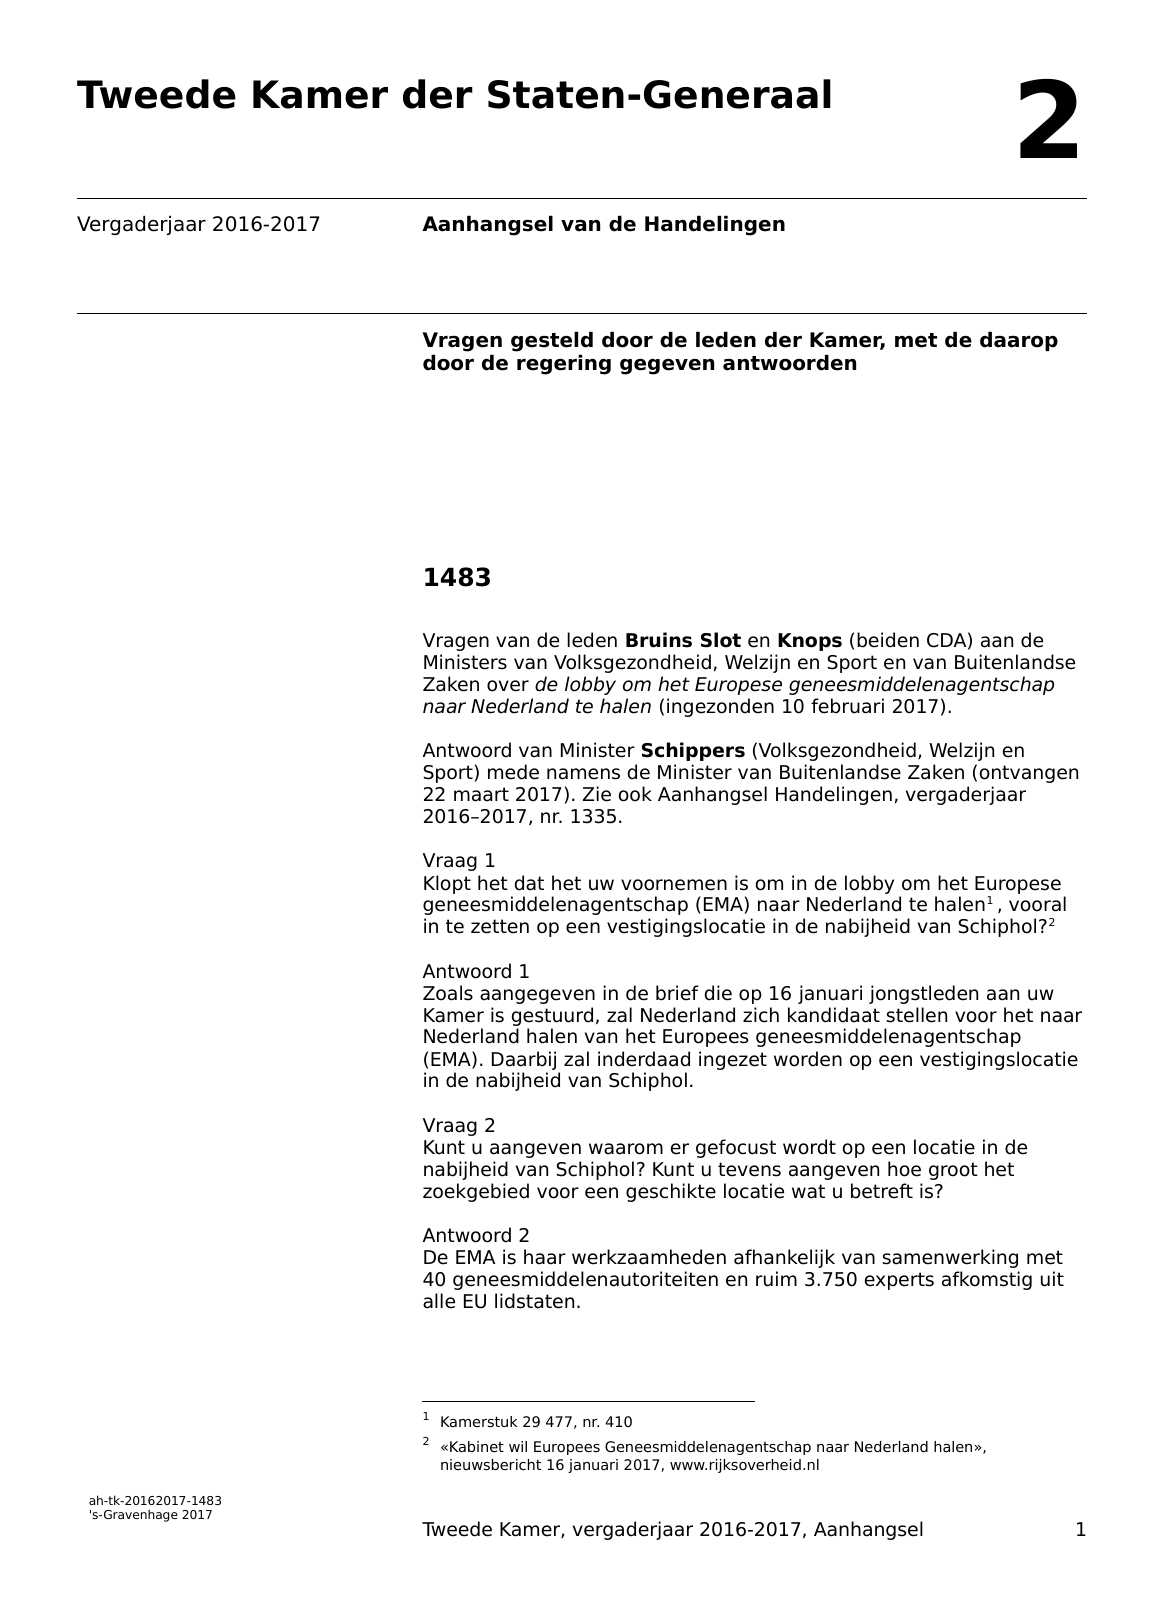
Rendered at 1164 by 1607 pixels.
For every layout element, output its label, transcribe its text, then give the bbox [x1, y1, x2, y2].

text «Kabinet wil Europees Geneesmiddelenagentschap naar Nederland halen», nieuwsbericht 16 januari 2017, www.rijksoverheid.nl [422, 1435, 1087, 1474]
text Vraag 1 [422, 850, 1087, 872]
text Antwoord 2 [422, 1225, 1087, 1247]
text 's-Gravenhage 2017 [88, 1508, 323, 1522]
text Zoals aangegeven in de brief die op 16 januari jongstleden aan uw Kamer is gestuurd, zal Nederland zich kandidaat stellen voor het naar Nederland halen van het Europees geneesmiddelenagentschap (EMA). Daarbij zal inderdaad ingezet worden op een vestigingslocatie in de nabijheid van Schiphol. [422, 982, 1087, 1092]
text Vragen van de leden Bruins Slot en Knops (beiden CDA) aan de Ministers van Volksgezondheid, Welzijn en Sport en van Buitenlandse Zaken over de lobby om het Europese geneesmiddelenagentschap naar Nederland te halen (ingezonden 10 februari 2017). [422, 630, 1087, 718]
table_cell Aanhangsel van de Handelingen [422, 199, 1087, 313]
text 1483 [422, 563, 1087, 592]
table_cell [77, 314, 422, 375]
text Kunt u aangeven waarom er gefocust wordt op een locatie in de nabijheid van Schiphol? Kunt u tevens aangeven hoe groot het zoekgebied voor een geschikte locatie wat u betreft is? [422, 1137, 1087, 1202]
text ah-tk-20162017-1483 [88, 1494, 323, 1508]
text Klopt het dat het uw voornemen is om in de lobby om het Europese geneesmiddelenagentschap (EMA) naar Nederland te halen, vooral in te zetten op een vestigingslocatie in de nabijheid van Schiphol? [422, 872, 1087, 938]
text Vraag 2 [422, 1114, 1087, 1137]
table_cell Vragen gesteld door de leden der Kamer, met de daarop door de regering gegeven antwoorden [422, 314, 1087, 375]
table_header Tweede Kamer der Staten-Generaal [77, 59, 886, 198]
text De EMA is haar werkzaamheden afhankelijk van samenwerking met 40 geneesmiddelenautoriteiten en ruim 3.750 experts afkomstig uit alle EU lidstaten. [422, 1247, 1087, 1313]
text Antwoord van Minister Schippers (Volksgezondheid, Welzijn en Sport) mede namens de Minister van Buitenlandse Zaken (ontvangen 22 maart 2017). Zie ook Aanhangsel Handelingen, vergaderjaar 2016–2017, nr. 1335. [422, 740, 1087, 828]
table_header 2 [886, 59, 1087, 198]
text Kamerstuk 29 477, nr. 410 [422, 1410, 1087, 1432]
table_cell Vergaderjaar 2016-2017 [77, 199, 422, 313]
text Antwoord 1 [422, 961, 1087, 982]
